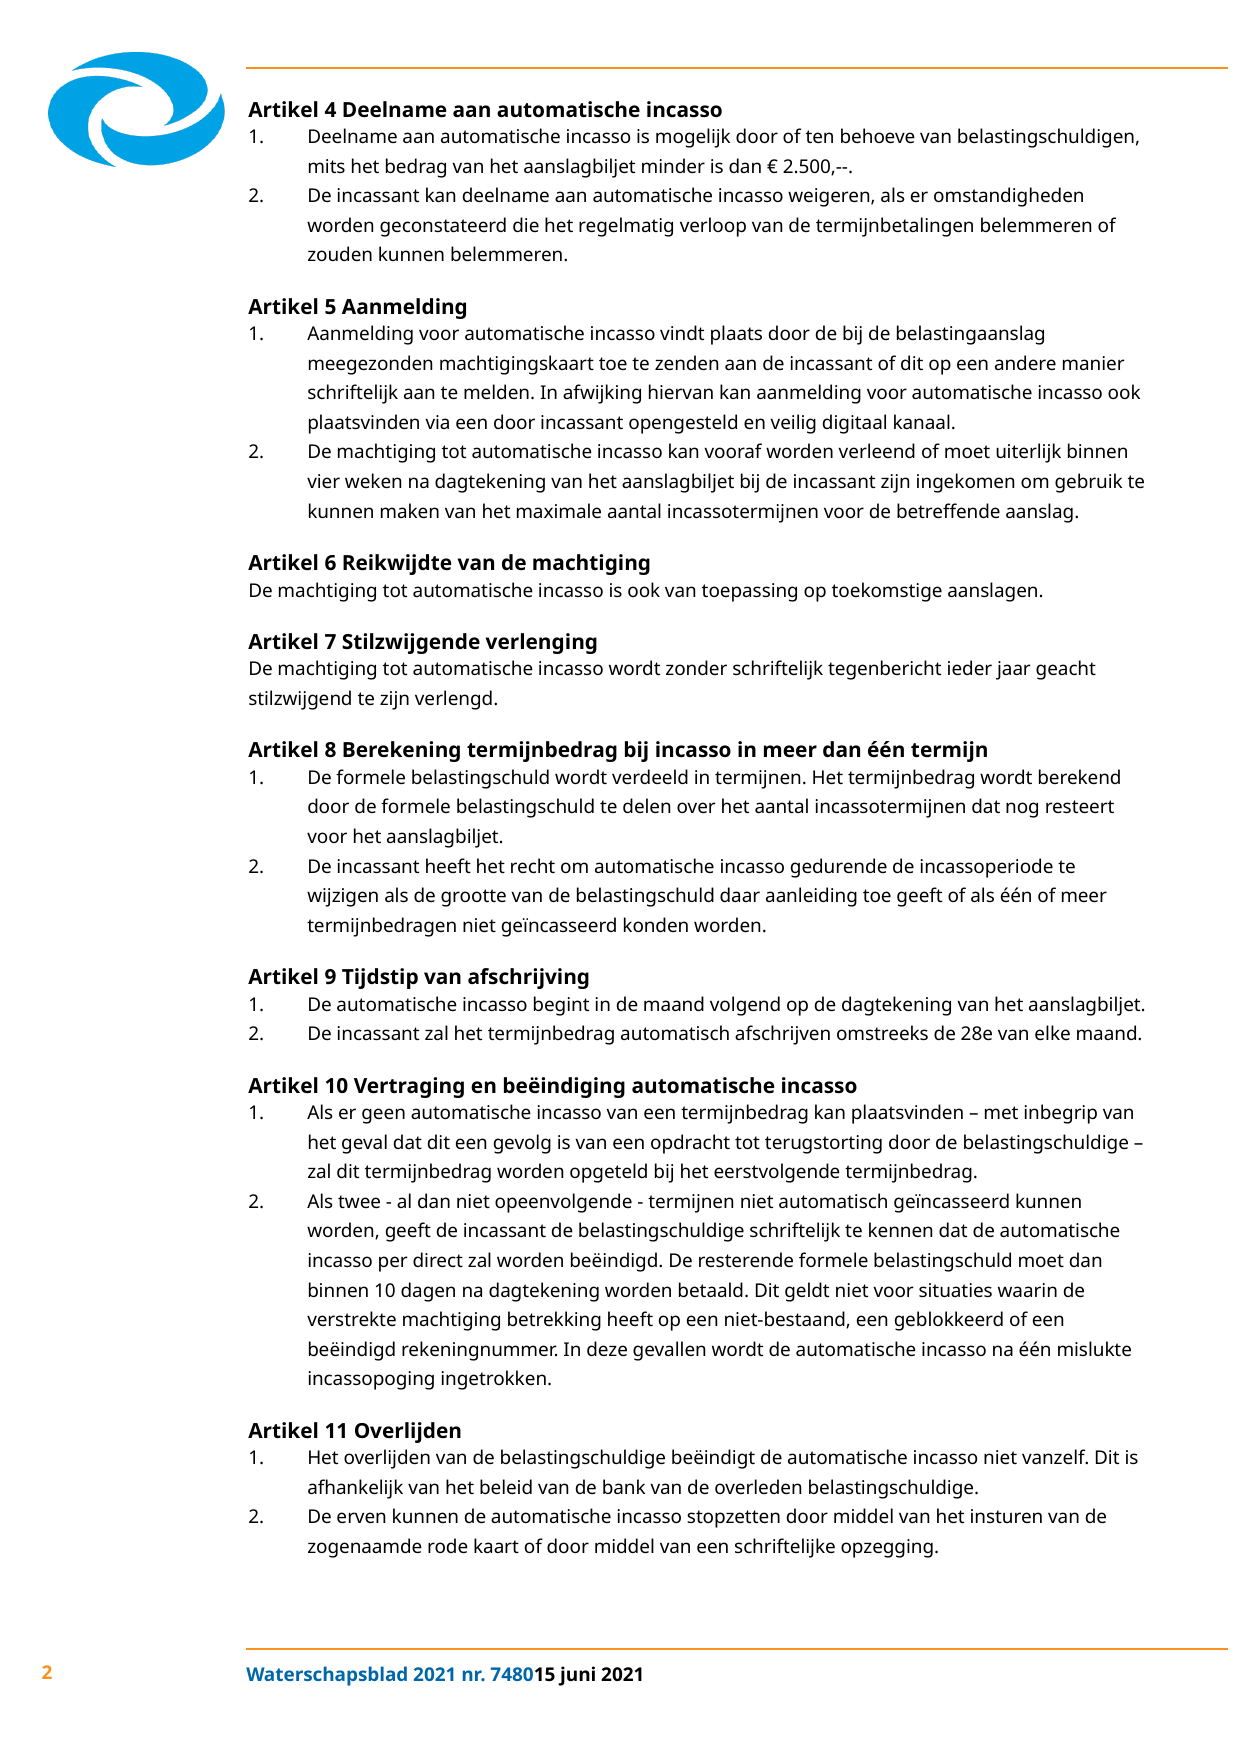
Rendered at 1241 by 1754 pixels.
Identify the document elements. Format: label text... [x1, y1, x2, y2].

text Artikel 8 Berekening termijnbedrag bij incasso in meer dan één termijn [248, 736, 1152, 764]
list Als twee - al dan niet opeenvolgende - termijnen niet automatisch geïncasseerd kunnen worden, geeft de incassant de belastingschuldige schriftelijk te kennen dat de automatische incasso per direct zal worden beëindigd. De resterende formele belastingschuld moet dan binnen 10 dagen na dagtekening worden betaald. Dit geldt niet voor situaties waarin de verstrekte machtiging betrekking heeft op een niet-bestaand, een geblokkeerd of een beëindigd rekeningnummer. In deze gevallen wordt de automatische incasso na één mislukte incassopoging ingetrokken. [248, 1188, 1152, 1391]
text De machtiging tot automatische incasso wordt zonder schriftelijk tegenbericht ieder jaar geacht stilzwijgend te zijn verlengd. [248, 656, 1152, 711]
text Artikel 4 Deelname aan automatische incasso [248, 95, 1152, 123]
text Artikel 7 Stilzwijgende verlenging [248, 627, 1152, 656]
text Artikel 10 Vertraging en beëindiging automatische incasso [248, 1071, 1152, 1099]
list De erven kunnen de automatische incasso stopzetten door middel van het insturen van de zogenaamde rode kaart of door middel van een schriftelijke opzegging. [248, 1503, 1152, 1559]
list De incassant zal het termijnbedrag automatisch afschrijven omstreeks de 28e van elke maand. [248, 1020, 1152, 1046]
text De machtiging tot automatische incasso is ook van toepassing op toekomstige aanslagen. [248, 577, 1152, 602]
text Artikel 9 Tijdstip van afschrijving [248, 962, 1152, 991]
list Aanmelding voor automatische incasso vindt plaats door de bij de belastingaanslag meegezonden machtigingskaart toe te zenden aan de incassant of dit op een andere manier schriftelijk aan te melden. In afwijking hiervan kan aanmelding voor automatische incasso ook plaatsvinden via een door incassant opengesteld en veilig digitaal kanaal. [248, 320, 1152, 435]
text Artikel 11 Overlijden [248, 1416, 1152, 1444]
list Deelname aan automatische incasso is mogelijk door of ten behoeve van belastingschuldigen, mits het bedrag van het aanslagbiljet minder is dan € 2.500,--. [248, 123, 1152, 178]
list De automatische incasso begint in de maand volgend op de dagtekening van het aanslagbiljet. [248, 991, 1152, 1017]
list De incassant heeft het recht om automatische incasso gedurende de incassoperiode te wijzigen als de grootte van de belastingschuld daar aanleiding toe geeft of als één of meer termijnbedragen niet geïncasseerd konden worden. [248, 853, 1152, 938]
text Artikel 5 Aanmelding [248, 292, 1152, 320]
list Het overlijden van de belastingschuldige beëindigt de automatische incasso niet vanzelf. Dit is afhankelijk van het beleid van de bank van de overleden belastingschuldige. [248, 1444, 1152, 1500]
list De incassant kan deelname aan automatische incasso weigeren, als er omstandigheden worden geconstateerd die het regelmatig verloop van de termijnbetalingen belemmeren of zouden kunnen belemmeren. [248, 182, 1152, 267]
list De machtiging tot automatische incasso kan vooraf worden verleend of moet uiterlijk binnen vier weken na dagtekening van het aanslagbiljet bij de incassant zijn ingekomen om gebruik te kunnen maken van het maximale aantal incassotermijnen voor de betreffende aanslag. [248, 439, 1152, 524]
text Artikel 6 Reikwijdte van de machtiging [248, 548, 1152, 577]
picture [41, 47, 231, 172]
list De formele belastingschuld wordt verdeeld in termijnen. Het termijnbedrag wordt berekend door de formele belastingschuld te delen over het aantal incassotermijnen dat nog resteert voor het aanslagbiljet. [248, 764, 1152, 849]
list Als er geen automatische incasso van een termijnbedrag kan plaatsvinden – met inbegrip van het geval dat dit een gevolg is van een opdracht tot terugstorting door de belastingschuldige – zal dit termijnbedrag worden opgeteld bij het eerstvolgende termijnbedrag. [248, 1099, 1152, 1184]
